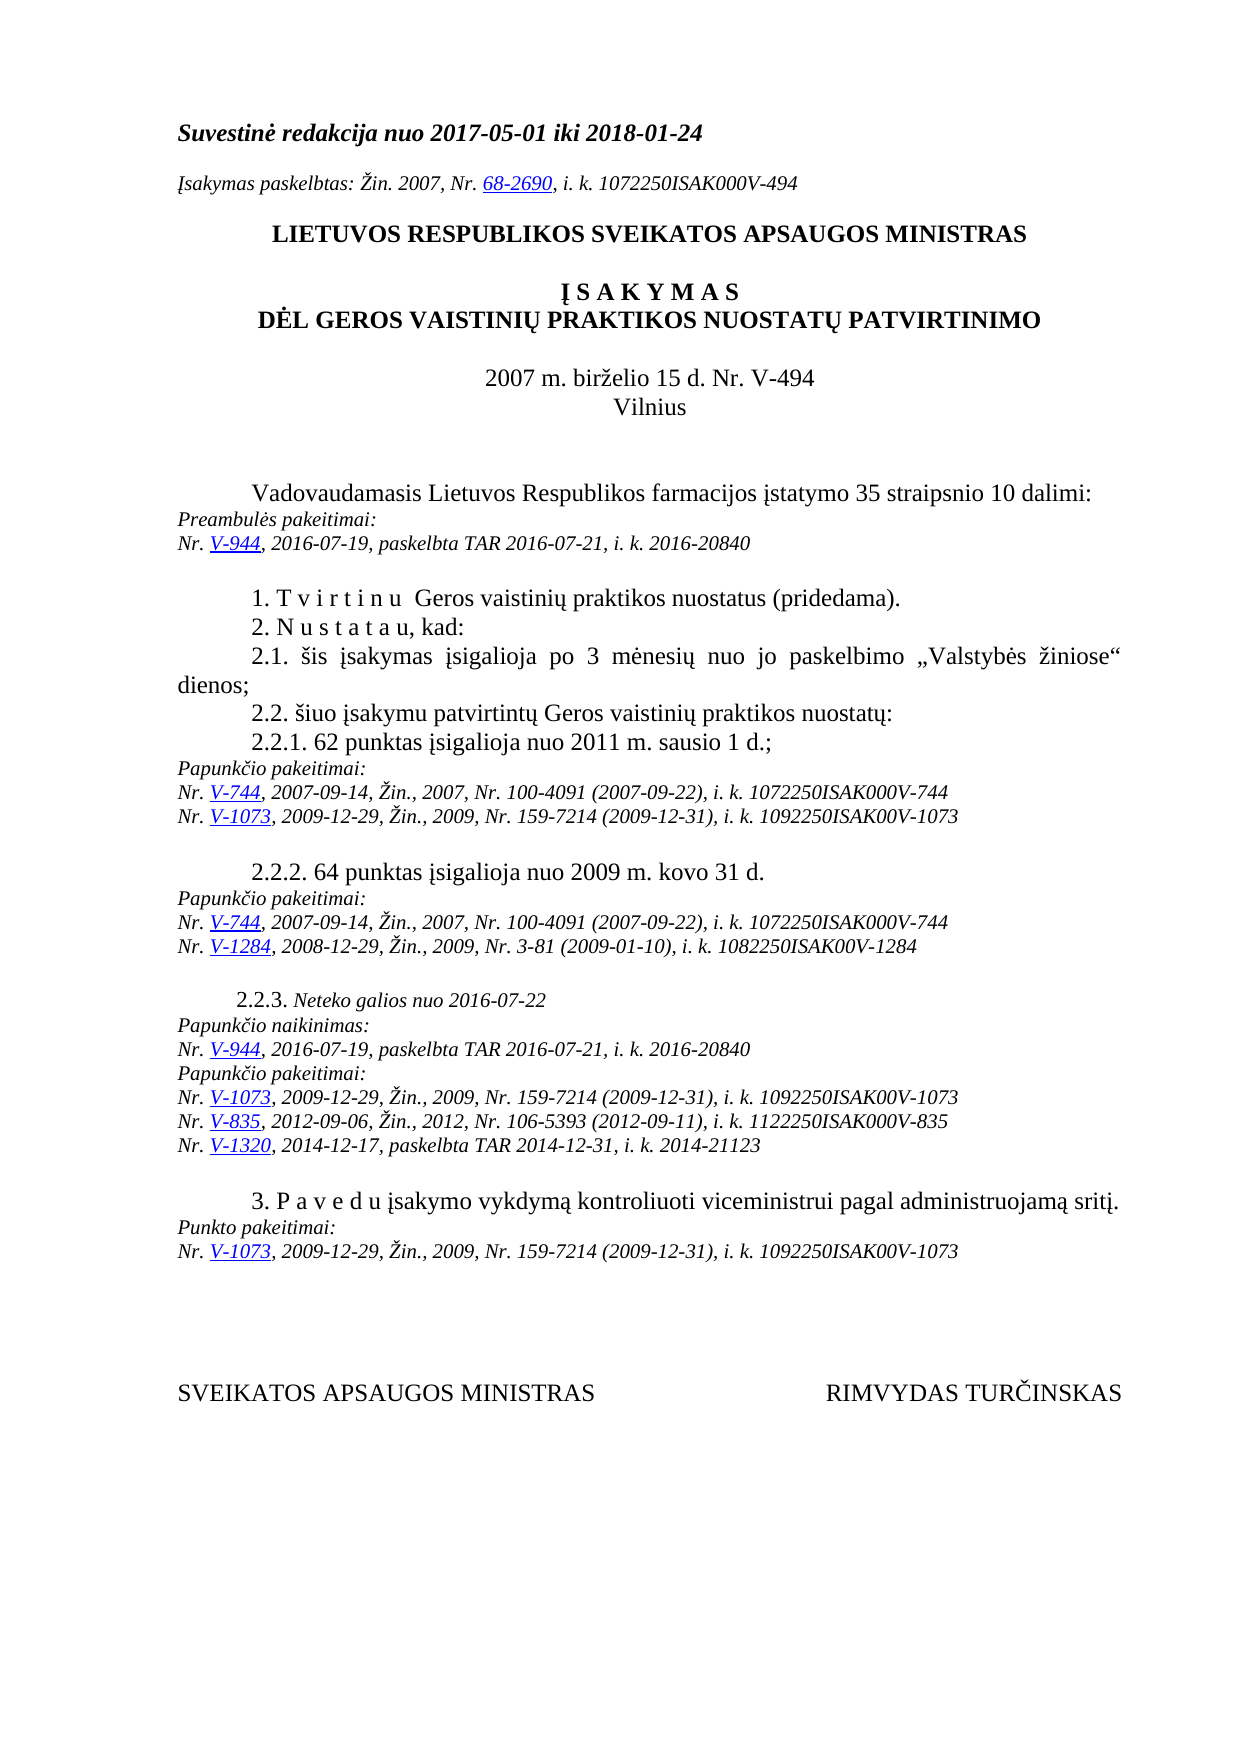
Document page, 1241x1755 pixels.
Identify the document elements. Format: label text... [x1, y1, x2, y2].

text SVEIKATOS APSAUGOS MINISTRAS RIMVYDAS TURČINSKAS [177, 1378, 1122, 1407]
text Įsakymas paskelbtas: Žin. 2007, Nr. 68-2690, i. k. 1072250ISAK000V-494 [177, 171, 1122, 195]
text DĖL GEROS VAISTINIŲ PRAKTIKOS NUOSTATŲ PATVIRTINIMO [177, 305, 1122, 334]
text 2. Nustatau, kad: [177, 612, 1122, 641]
text 2.2.1. 62 punktas įsigalioja nuo 2011 m. sausio 1 d.; [177, 727, 1122, 756]
text Suvestinė redakcija nuo 2017-05-01 iki 2018-01-24 [177, 118, 1122, 147]
text Papunkčio naikinimas: [177, 1013, 1122, 1037]
text 2.2.2. 64 punktas įsigalioja nuo 2009 m. kovo 31 d. [177, 857, 1122, 886]
text Nr. V-835, 2012-09-06, Žin., 2012, Nr. 106-5393 (2012-09-11), i. k. 1122250ISAK000V-835 [177, 1109, 1122, 1133]
text Nr. V-1073, 2009-12-29, Žin., 2009, Nr. 159-7214 (2009-12-31), i. k. 1092250ISAK00V-1073 [177, 1085, 1122, 1109]
text 1. Tvirtinu Geros vaistinių praktikos nuostatus (pridedama). [177, 583, 1122, 612]
text Papunkčio pakeitimai: [177, 1061, 1122, 1085]
text Vadovaudamasis Lietuvos Respublikos farmacijos įstatymo 35 straipsnio 10 dalimi: [177, 478, 1122, 507]
text Nr. V-1320, 2014-12-17, paskelbta TAR 2014-12-31, i. k. 2014-21123 [177, 1133, 1122, 1157]
text 2007 m. birželio 15 d. Nr. V-494 [177, 363, 1122, 392]
text Nr. V-944, 2016-07-19, paskelbta TAR 2016-07-21, i. k. 2016-20840 [177, 531, 1122, 555]
text Į S A K Y M A S [177, 277, 1122, 305]
text 2.2. šiuo įsakymu patvirtintų Geros vaistinių praktikos nuostatų: [177, 698, 1122, 727]
text Nr. V-1284, 2008-12-29, Žin., 2009, Nr. 3-81 (2009-01-10), i. k. 1082250ISAK00V-1284 [177, 934, 1122, 958]
text Vilnius [177, 392, 1122, 420]
text Nr. V-1073, 2009-12-29, Žin., 2009, Nr. 159-7214 (2009-12-31), i. k. 1092250ISAK00V-1073 [177, 804, 1122, 828]
text Preambulės pakeitimai: [177, 507, 1122, 531]
text Nr. V-744, 2007-09-14, Žin., 2007, Nr. 100-4091 (2007-09-22), i. k. 1072250ISAK000V-744 [177, 780, 1122, 804]
text Nr. V-744, 2007-09-14, Žin., 2007, Nr. 100-4091 (2007-09-22), i. k. 1072250ISAK000V-744 [177, 910, 1122, 934]
text Nr. V-1073, 2009-12-29, Žin., 2009, Nr. 159-7214 (2009-12-31), i. k. 1092250ISAK00V-1073 [177, 1239, 1122, 1263]
text LIETUVOS RESPUBLIKOS SVEIKATOS APSAUGOS MINISTRAS [177, 219, 1122, 248]
text Nr. V-944, 2016-07-19, paskelbta TAR 2016-07-21, i. k. 2016-20840 [177, 1037, 1122, 1061]
text 3. P a v e d u įsakymo vykdymą kontroliuoti viceministrui pagal administruojamą sritį. [177, 1186, 1122, 1215]
text Papunkčio pakeitimai: [177, 886, 1122, 910]
text 2.2.3. Neteko galios nuo 2016-07-22 [177, 987, 1122, 1013]
text 2.1. šis įsakymas įsigalioja po 3 mėnesių nuo jo paskelbimo „Valstybės žiniose“ dienos; [177, 641, 1122, 698]
text Papunkčio pakeitimai: [177, 756, 1122, 780]
text Punkto pakeitimai: [177, 1215, 1122, 1239]
